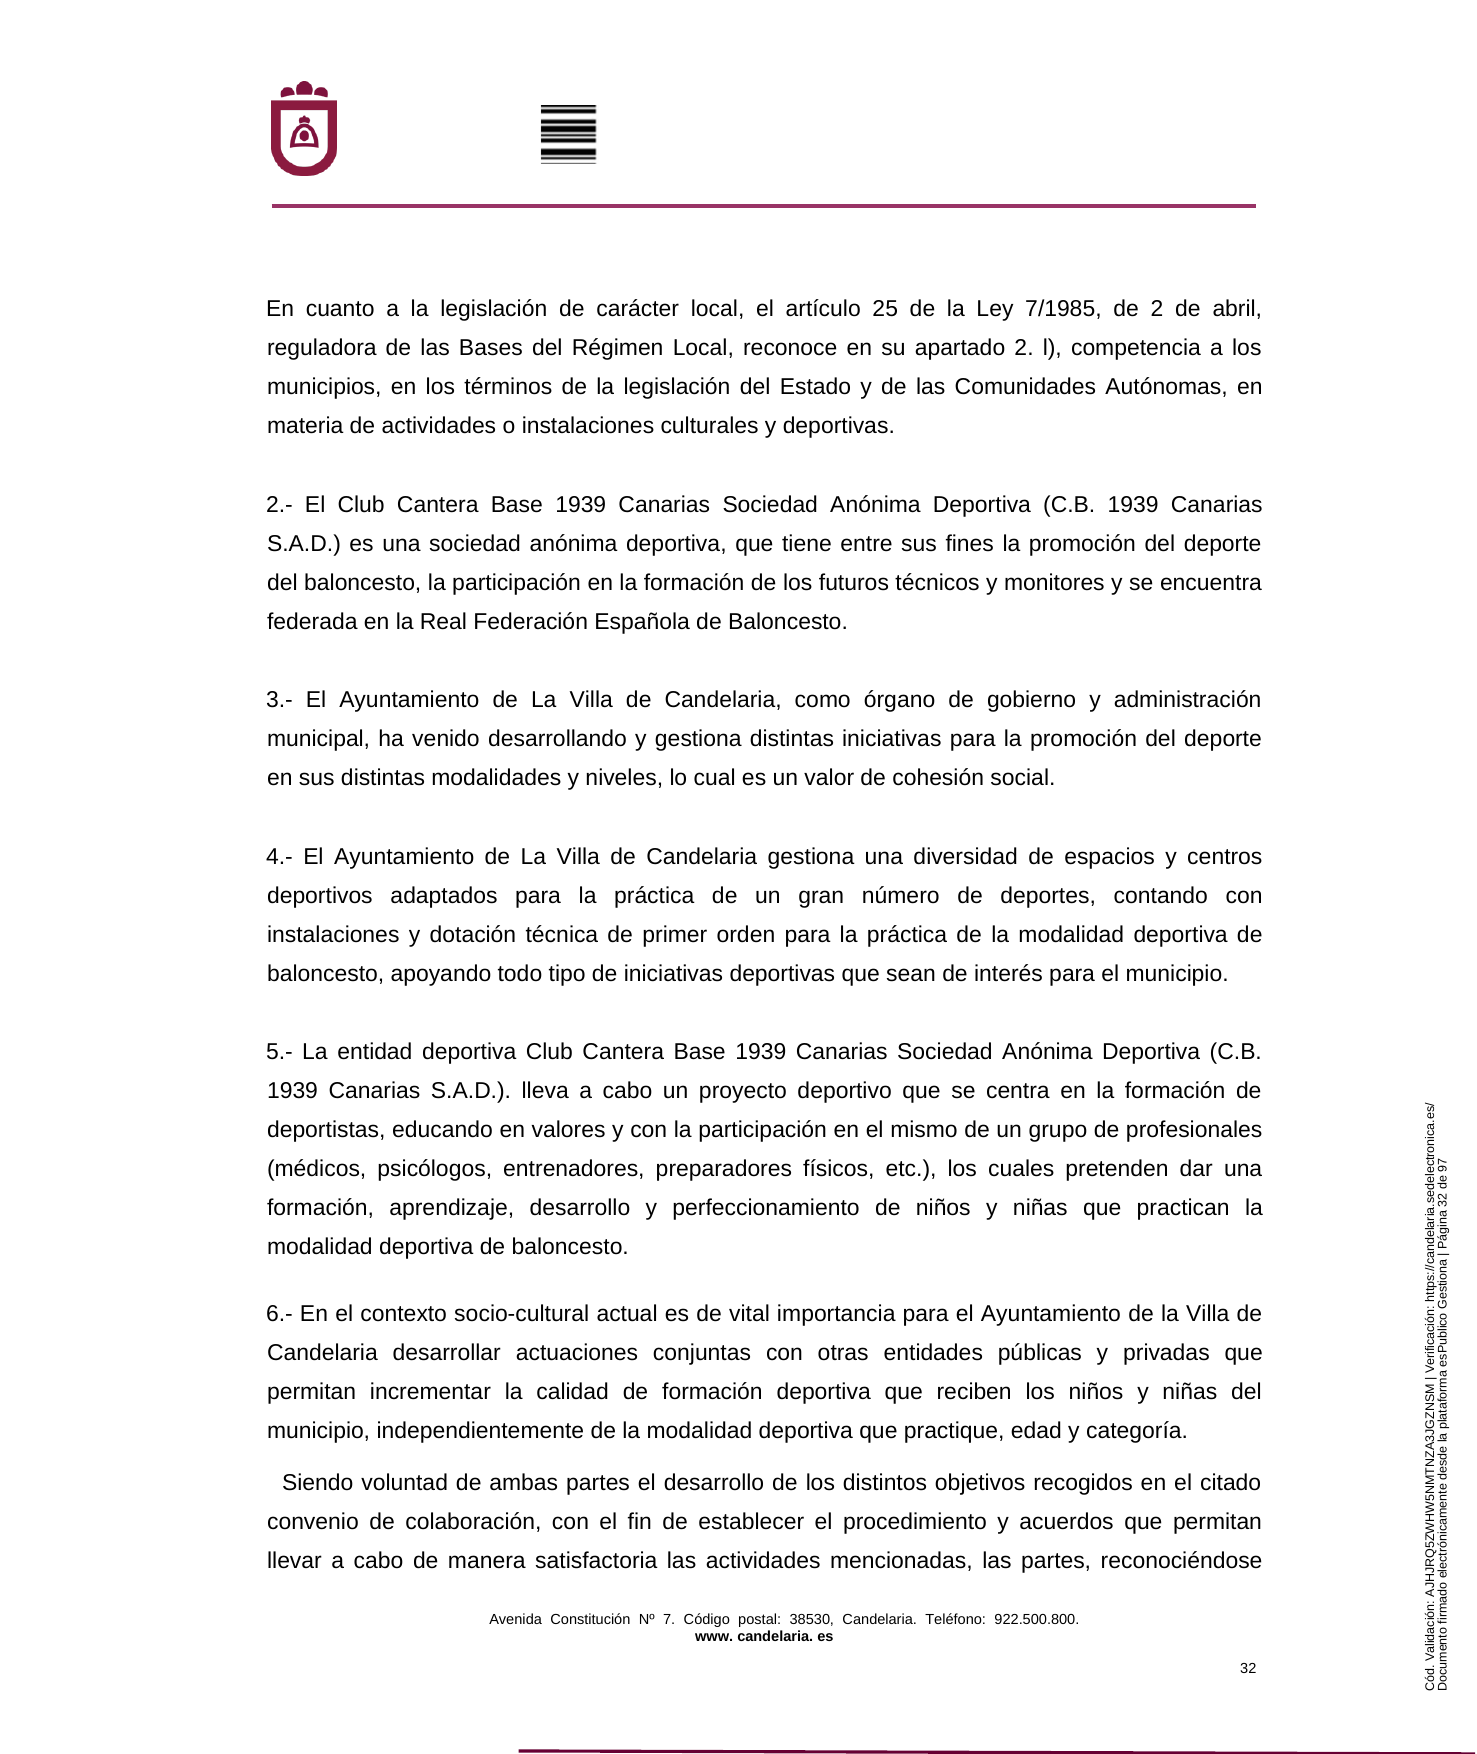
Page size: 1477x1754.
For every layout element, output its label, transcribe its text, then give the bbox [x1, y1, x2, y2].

text Siendo voluntad de ambas partes el desarrollo de los distintos objetivos recogidos en el citado convenio de colaboración, con el fin de establecer el procedimiento y acuerdos que permitan llevar a cabo de manera satisfactoria las actividades mencionadas, las partes, reconociéndose [266, 1469, 1263, 1573]
text 2.- El Club Cantera Base 1939 Canarias Sociedad Anónima Deportiva (C.B. 1939 Canarias S.A.D.) es una sociedad anónima deportiva, que tiene entre sus fines la promoción del deporte del baloncesto, la participación en la formación de los futuros técnicos y monitores y se encuentra federada en la Real Federación Española de Baloncesto. [266, 491, 1263, 634]
text 6.- En el contexto socio-cultural actual es de vital importancia para el Ayuntamiento de la Villa de Candelaria desarrollar actuaciones conjuntas con otras entidades públicas y privadas que permitan incrementar la calidad de formación deportiva que reciben los niños y niñas del municipio, independientemente de la modalidad deportiva que practique, edad y categoría. [266, 1300, 1263, 1443]
text En cuanto a la legislación de carácter local, el artículo 25 de la Ley 7/1985, de 2 de abril, reguladora de las Bases del Régimen Local, reconoce en su apartado 2. l), competencia a los municipios, en los términos de la legislación del Estado y de las Comunidades Autónomas, en materia de actividades o instalaciones culturales y deportivas. [266, 295, 1263, 438]
text 4.- El Ayuntamiento de La Villa de Candelaria gestiona una diversidad de espacios y centros deportivos adaptados para la práctica de un gran número de deportes, contando con instalaciones y dotación técnica de primer orden para la práctica de la modalidad deportiva de baloncesto, apoyando todo tipo de iniciativas deportivas que sean de interés para el municipio. [266, 843, 1263, 986]
text 5.- La entidad deportiva Club Cantera Base 1939 Canarias Sociedad Anónima Deportiva (C.B. 1939 Canarias S.A.D.). lleva a cabo un proyecto deportivo que se centra en la formación de deportistas, educando en valores y con la participación en el mismo de un grupo de profesionales (médicos, psicólogos, entrenadores, preparadores físicos, etc.), los cuales pretenden dar una formación, aprendizaje, desarrollo y perfeccionamiento de niños y niñas que practican la modalidad deportiva de baloncesto. [266, 1038, 1263, 1259]
text 3.- El Ayuntamiento de La Villa de Candelaria, como órgano de gobierno y administración municipal, ha venido desarrollando y gestiona distintas iniciativas para la promoción del deporte en sus distintas modalidades y niveles, lo cual es un valor de cohesión social. [266, 686, 1263, 790]
